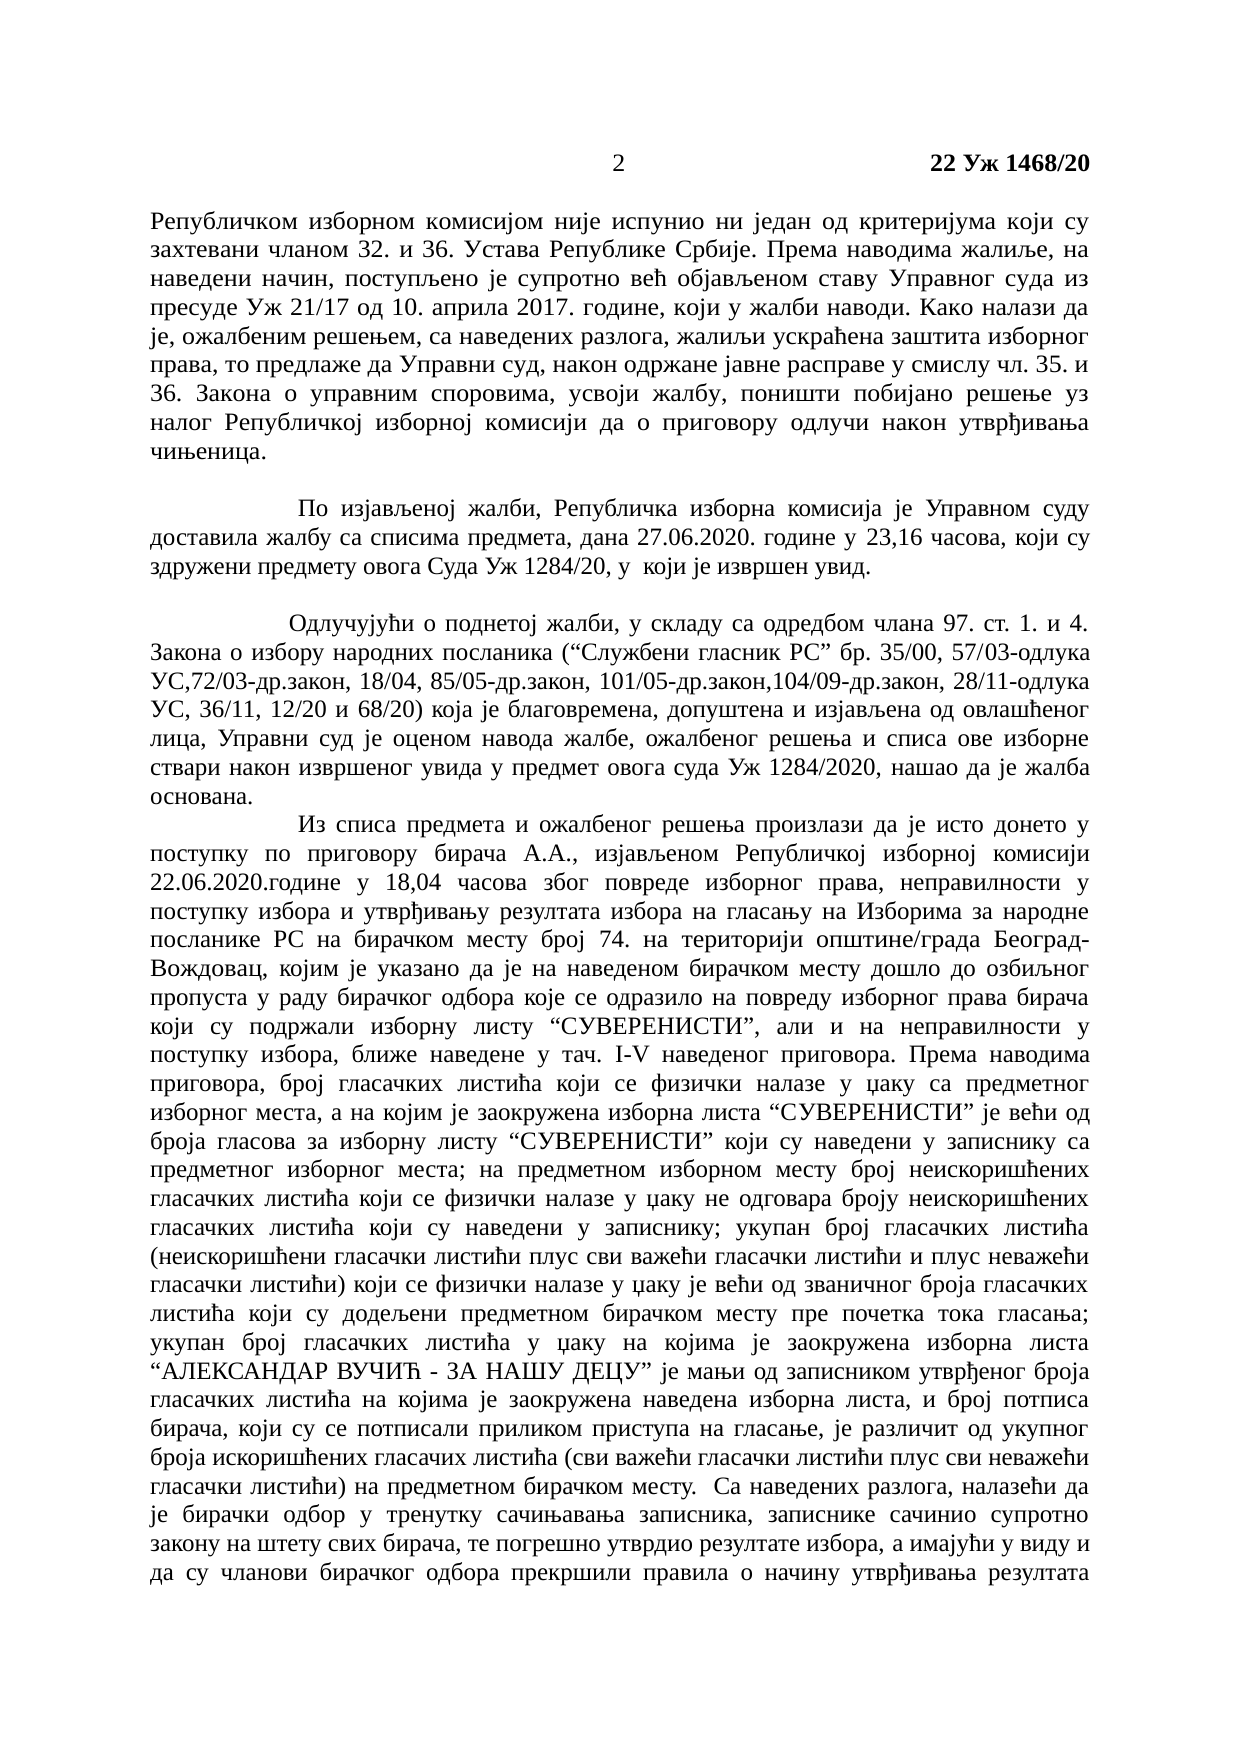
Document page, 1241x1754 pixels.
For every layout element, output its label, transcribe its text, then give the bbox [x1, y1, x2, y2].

text Одлучујући о поднетој жалби, у складу са одредбом члана 97. ст. 1. и 4. Закона о избору народних посланика (“Службени гласник РС” бр. 35/00, 57/03-одлука УС,72/03-др.закон, 18/04, 85/05-др.закон, 101/05-др.закон,104/09-др.закон, 28/11-одлука УС, 36/11, 12/20 и 68/20) која је благовремена, допуштена и изјављена од овлашћеног лица, Управни суд је оценом навода жалбе, ожалбеног решења и списа ове изборне ствари након извршеног увида у предмет овога суда Уж 1284/2020, нашао да је жалба основана. [150, 608, 1090, 809]
text Из списа предмета и ожалбеног решења произлази да је исто донето у поступку по приговору бирача А.А., изјављеном Републичкој изборној комисији 22.06.2020.године у 18,04 часова због повреде изборног права, неправилности у поступку избора и утврђивању резултата избора на гласању на Изборима за народне посланике РС на бирачком месту број 74. на територији општине/града Београд-Вождовац, којим је указано да је на наведеном бирачком месту дошло до озбиљног пропуста у раду бирачког одбора које се одразило на повреду изборног права бирача који су подржали изборну листу “СУВЕРЕНИСТИ”, али и на неправилности у поступку избора, ближе наведене у тач. I-V наведеног приговора. Према наводима приговора, број гласачких листића који се физички налазе у џаку са предметног изборног места, а на којим је заокружена изборна листа “СУВЕРЕНИСТИ” је већи од броја гласова за изборну листу “СУВЕРЕНИСТИ” који су наведени у записнику са предметног изборног места; на предметном изборном месту број неискоришћених гласачких листића који се физички налазе у џаку не одговара броју неискоришћених гласачких листића који су наведени у записнику; укупан број гласачких листића (неискоришћени гласачки листићи плус сви важећи гласачки листићи и плус неважећи гласачки листићи) који се физички налазе у џаку је већи од званичног броја гласачких листића који су додељени предметном бирачком месту пре почетка тока гласања; укупан број гласачких листића у џаку на којима је заокружена изборна листа “АЛЕКСАНДАР ВУЧИЋ - ЗА НАШУ ДЕЦУ” је мањи од записником утврђеног броја гласачких листића на којима је заокружена наведена изборна листа, и број потписа бирача, који су се потписали приликом приступа на гласање, је различит од укупног броја искоришћених гласачих листића (сви важећи гласачки листићи плус сви неважећи гласачки листићи) на предметном бирачком месту. Са наведених разлога, налазећи да је бирачки одбор у тренутку сачињавања записника, записнике сачинио супротно закону на штету свих бирача, те погрешно утврдио резултате избора, а имајући у виду и да су чланови бирачког одбора прекршили правила о начину утврђивања резултата [150, 809, 1090, 1586]
text По изјављеној жалби, Републичка изборна комисија је Управном суду доставила жалбу са списима предмета, дана 27.06.2020. године у 23,16 часова, који су здружени предмету овога Суда Уж 1284/20, у који је извршен увид. [150, 493, 1090, 579]
text Републичком изборном комисијом није испунио ни један од критеријума који су захтевани чланом 32. и 36. Устава Републике Србије. Према наводима жалиље, на наведени начин, поступљено је супротно већ објављеном ставу Управног суда из пресуде Уж 21/17 од 10. априла 2017. године, који у жалби наводи. Како налази да је, ожалбеним решењем, са наведених разлога, жалиљи ускраћена заштита изборног права, то предлаже да Управни суд, након одржане јавне расправе у смислу чл. 35. и 36. Закона о управним споровима, усвоји жалбу, поништи побијано решење уз налог Републичкој изборној комисији да о приговору одлучи након утврђивања чињеница. [150, 206, 1090, 464]
